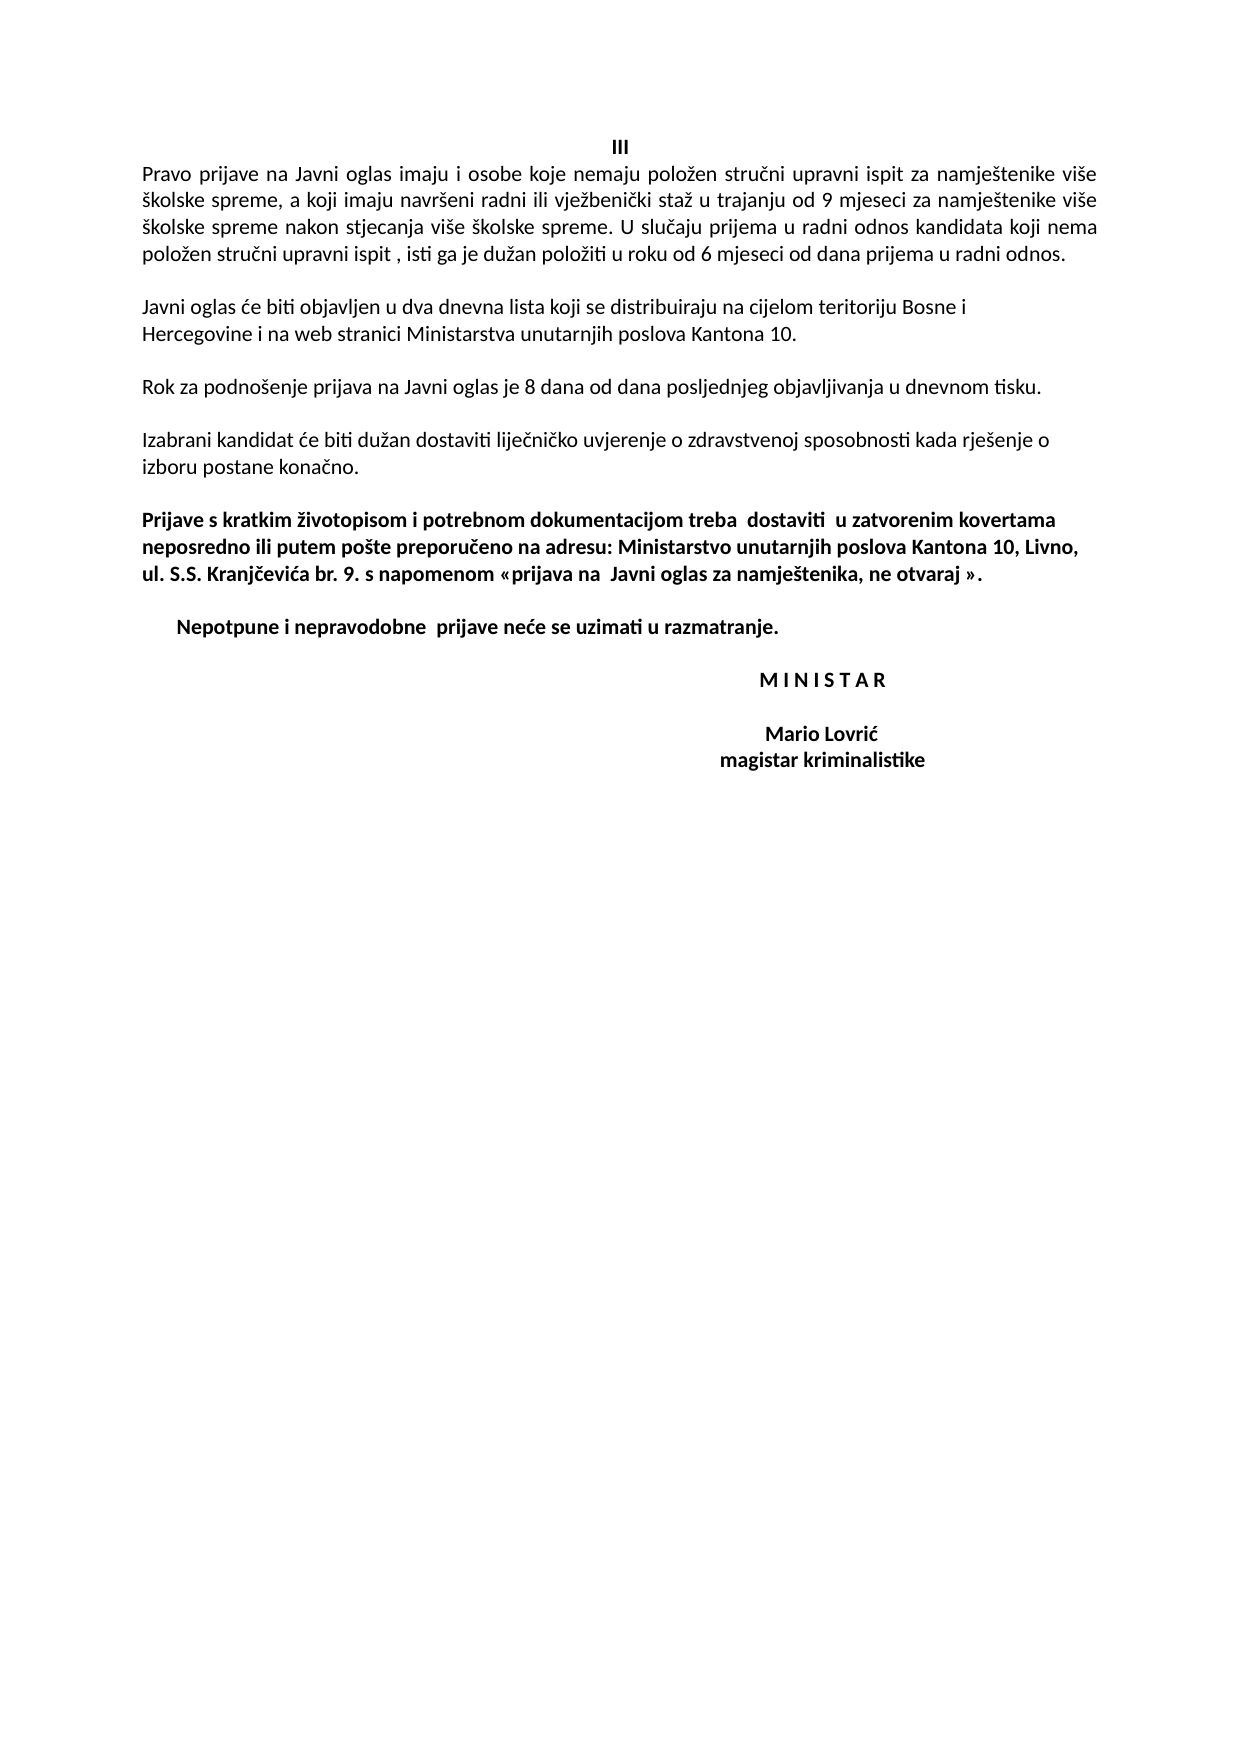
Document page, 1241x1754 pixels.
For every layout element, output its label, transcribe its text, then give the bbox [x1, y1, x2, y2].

text Prijave s kratkim životopisom i potrebnom dokumentacijom treba dostaviti u zatvorenim kovertama neposredno ili putem pošte preporučeno na adresu: Ministarstvo unutarnjih poslova Kantona 10, Livno, ul. S.S. Kranjčevića br. 9. s napomenom «prijava na Javni oglas za namještenika, ne otvaraj ». [142, 506, 1098, 586]
text Hercegovine i na web stranici Ministarstva unutarnjih poslova Kantona 10. [142, 320, 1098, 346]
text Izabrani kandidat će biti dužan dostaviti liječničko uvjerenje o zdravstvenoj sposobnosti kada rješenje o izboru postane konačno. [142, 426, 1098, 480]
text Rok za podnošenje prijava na Javni oglas je 8 dana od dana posljednjeg objavljivanja u dnevnom tisku. [142, 373, 1098, 400]
text III [142, 133, 1098, 160]
text magistar kriminalistike [142, 746, 1098, 773]
text Pravo prijave na Javni oglas imaju i osobe koje nemaju položen stručni upravni ispit za namještenike više školske spreme, a koji imaju navršeni radni ili vježbenički staž u trajanju od 9 mjeseci za namještenike više školske spreme nakon stjecanja više školske spreme. U slučaju prijema u radni odnos kandidata koji nema položen stručni upravni ispit , isti ga je dužan položiti u roku od 6 mjeseci od dana prijema u radni odnos. [142, 160, 1098, 266]
text Javni oglas će biti objavljen u dva dnevna lista koji se distribuiraju na cijelom teritoriju Bosne i [142, 293, 1098, 320]
text Nepotpune i nepravodobne prijave neće se uzimati u razmatranje. [142, 613, 1098, 640]
text Mario Lovrić [142, 720, 1098, 746]
subtitle M I N I S T A R [142, 666, 1098, 693]
